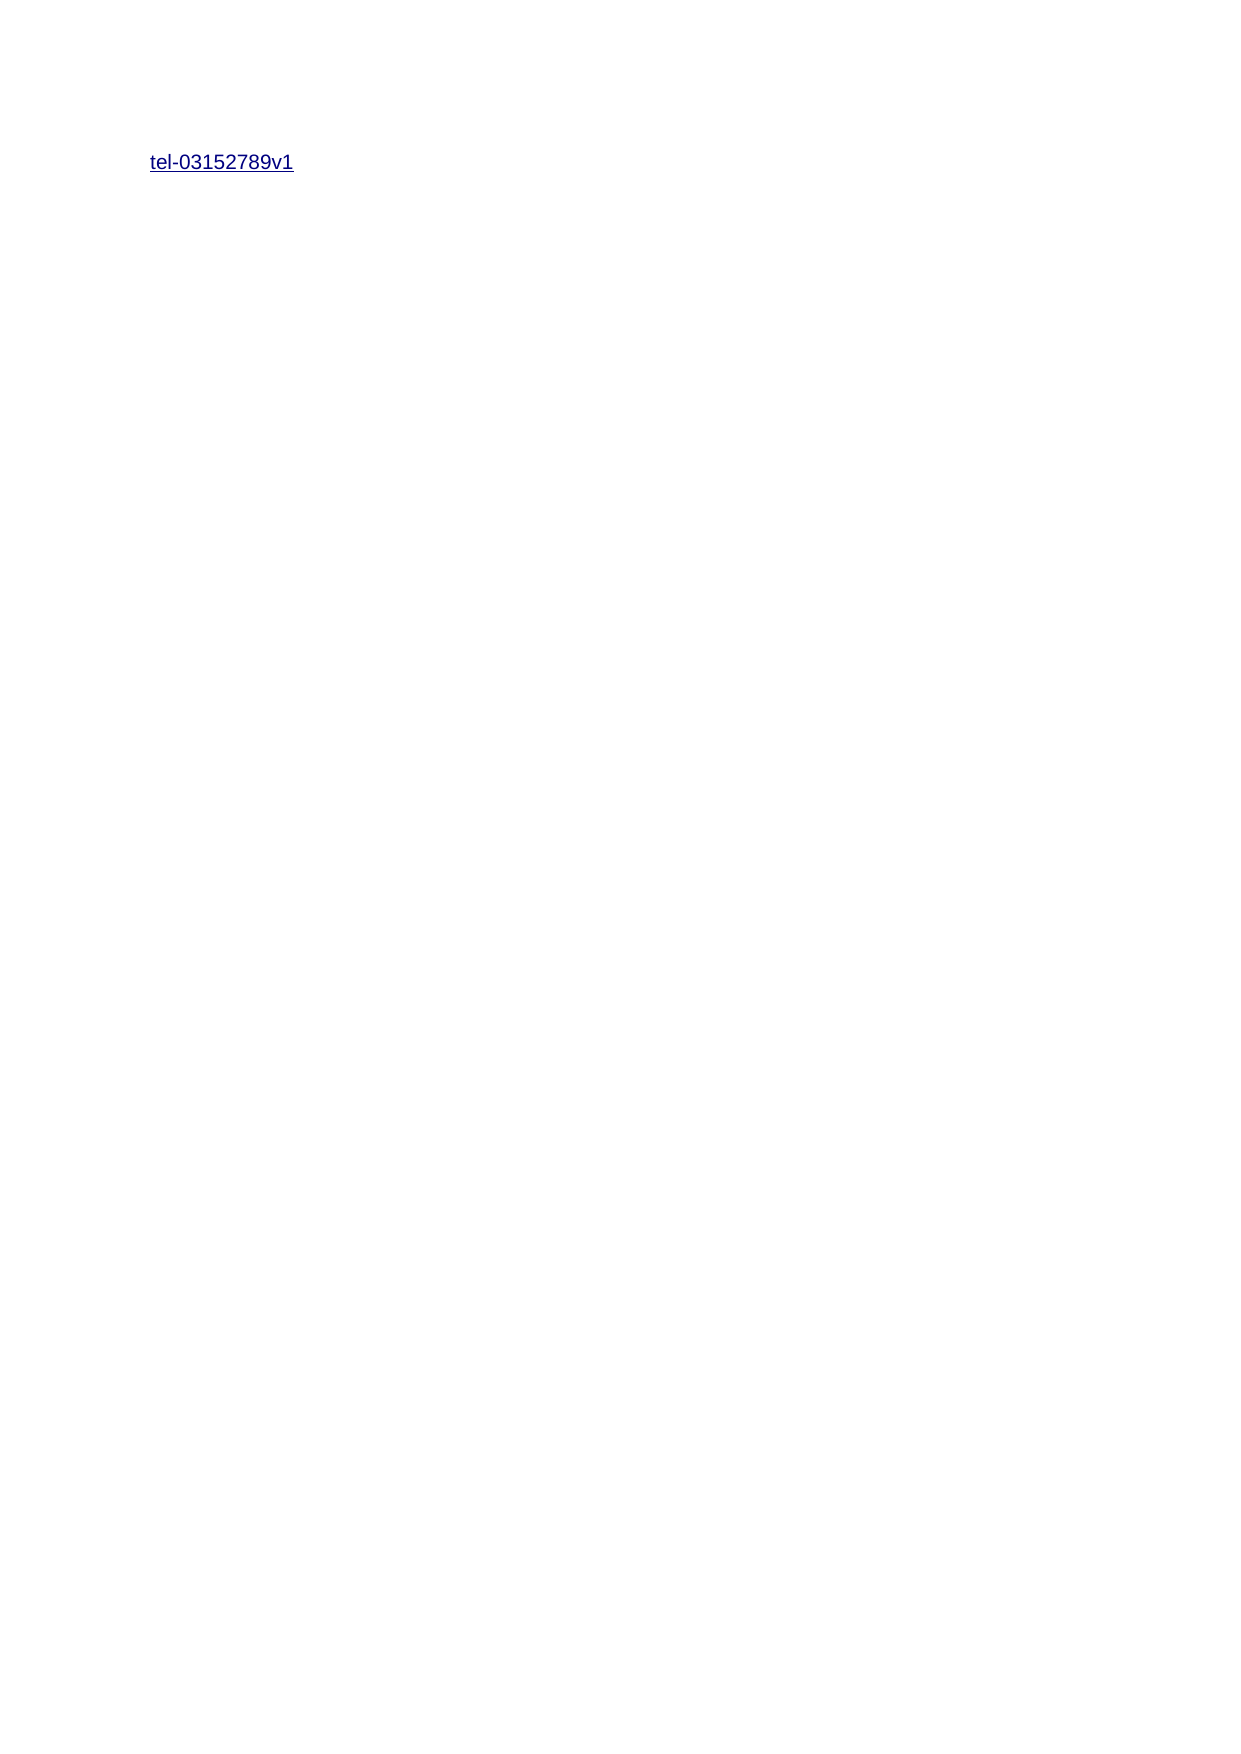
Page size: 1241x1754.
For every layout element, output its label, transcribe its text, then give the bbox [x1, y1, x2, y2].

table_header tel-03152789v1 [150, 150, 1090, 174]
